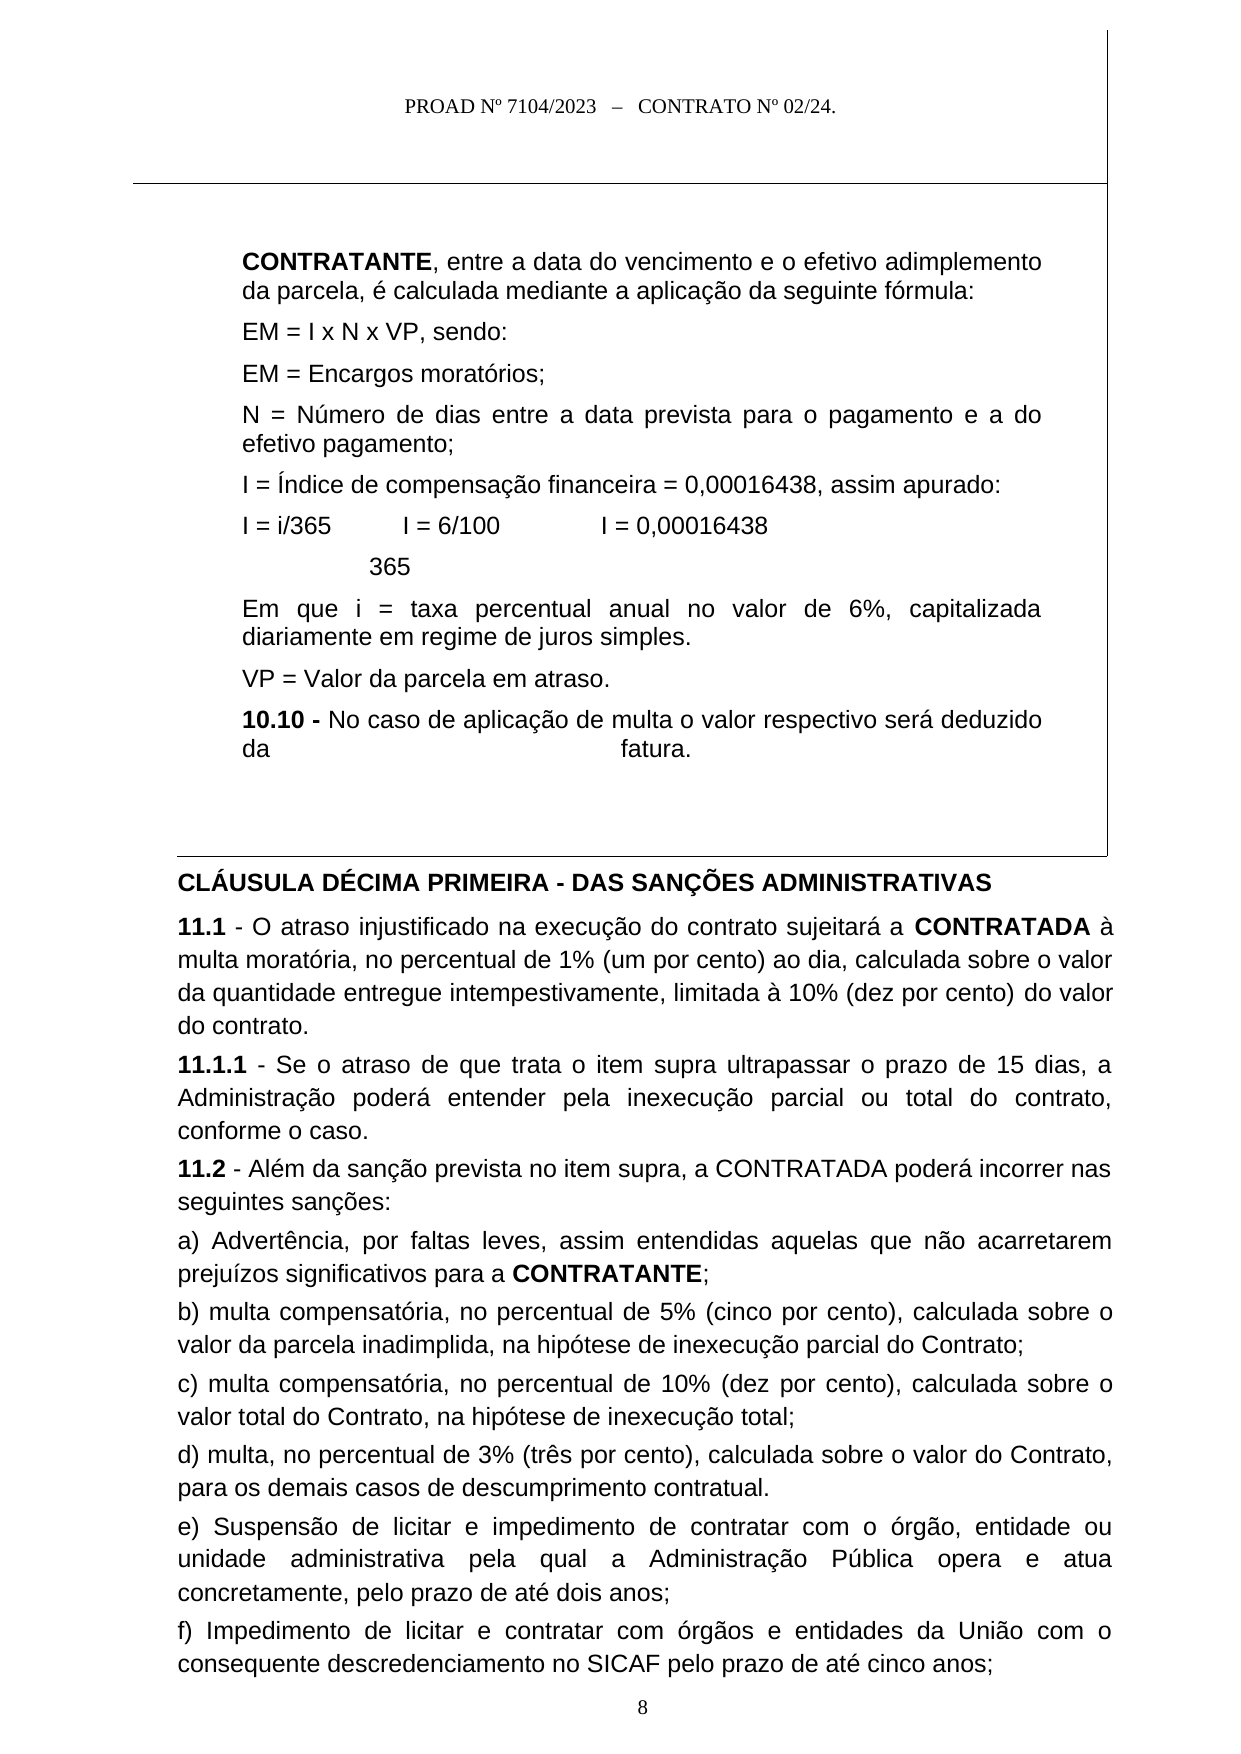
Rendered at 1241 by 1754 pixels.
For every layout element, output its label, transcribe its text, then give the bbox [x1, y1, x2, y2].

text 11.2 - Além da sanção prevista no item supra, a CONTRATADA poderá incorrer nas seguintes sanções: [177, 1154, 1113, 1216]
text N = Número de dias entre a data prevista para o pagamento e a do efetivo pagamento; [177, 335, 1107, 405]
text I = i/365 I = 6/100 I = 0,00016438 [177, 447, 1107, 488]
text EM = Encargos moratórios; [177, 294, 1107, 335]
text 11.1 - O atraso injustificado na execução do contrato sujeitará a CONTRATADA à multa moratória, no percentual de 1% (um por cento) ao dia, calculada sobre o valor da quantidade entregue intempestivamente, limitada à 10% (dez por cento) do valor do contrato. [177, 912, 1113, 1040]
text CLÁUSULA DÉCIMA PRIMEIRA - DAS SANÇÕES ADMINISTRATIVAS [177, 868, 1107, 897]
text 365 [177, 488, 1107, 529]
text e) Suspensão de licitar e impedimento de contratar com o órgão, entidade ou unidade administrativa pela qual a Administração Pública opera e atua concretamente, pelo prazo de até dois anos; [177, 1511, 1113, 1606]
text 10.9 - Nos casos de eventuais atrasos de pagamento, desde que a CONTRATADA não tenha concorrido, de alguma forma, para tanto, fica convencionado que a taxa de compensação financeira devida pelo CONTRATANTE, entre a data do vencimento e o efetivo adimplemento da parcela, é calculada mediante a aplicação da seguinte fórmula: [177, 183, 1107, 253]
text I = Índice de compensação financeira = 0,00016438, assim apurado: [177, 405, 1107, 447]
text 10.10 - No caso de aplicação de multa o valor respectivo será deduzido da fatura. [177, 640, 1107, 856]
text Em que i = taxa percentual anual no valor de 6%, capitalizada diariamente em regime de juros simples. [177, 529, 1107, 599]
text EM = I x N x VP, sendo: [177, 253, 1107, 294]
text f) Impedimento de licitar e contratar com órgãos e entidades da União com o consequente descredenciamento no SICAF pelo prazo de até cinco anos; [177, 1616, 1113, 1678]
text b) multa compensatória, no percentual de 5% (cinco por cento), calculada sobre o valor da parcela inadimplida, na hipótese de inexecução parcial do Contrato; [177, 1297, 1113, 1359]
text c) multa compensatória, no percentual de 10% (dez por cento), calculada sobre o valor total do Contrato, na hipótese de inexecução total; [177, 1368, 1113, 1430]
text d) multa, no percentual de 3% (três por cento), calculada sobre o valor do Contrato, para os demais casos de descumprimento contratual. [177, 1440, 1113, 1502]
text VP = Valor da parcela em atraso. [177, 599, 1107, 640]
text a) Advertência, por faltas leves, assim entendidas aquelas que não acarretarem prejuízos significativos para a CONTRATANTE; [177, 1226, 1113, 1287]
text 11.1.1 - Se o atraso de que trata o item supra ultrapassar o prazo de 15 dias, a Administração poderá entender pela inexecução parcial ou total do contrato, conforme o caso. [177, 1050, 1113, 1144]
